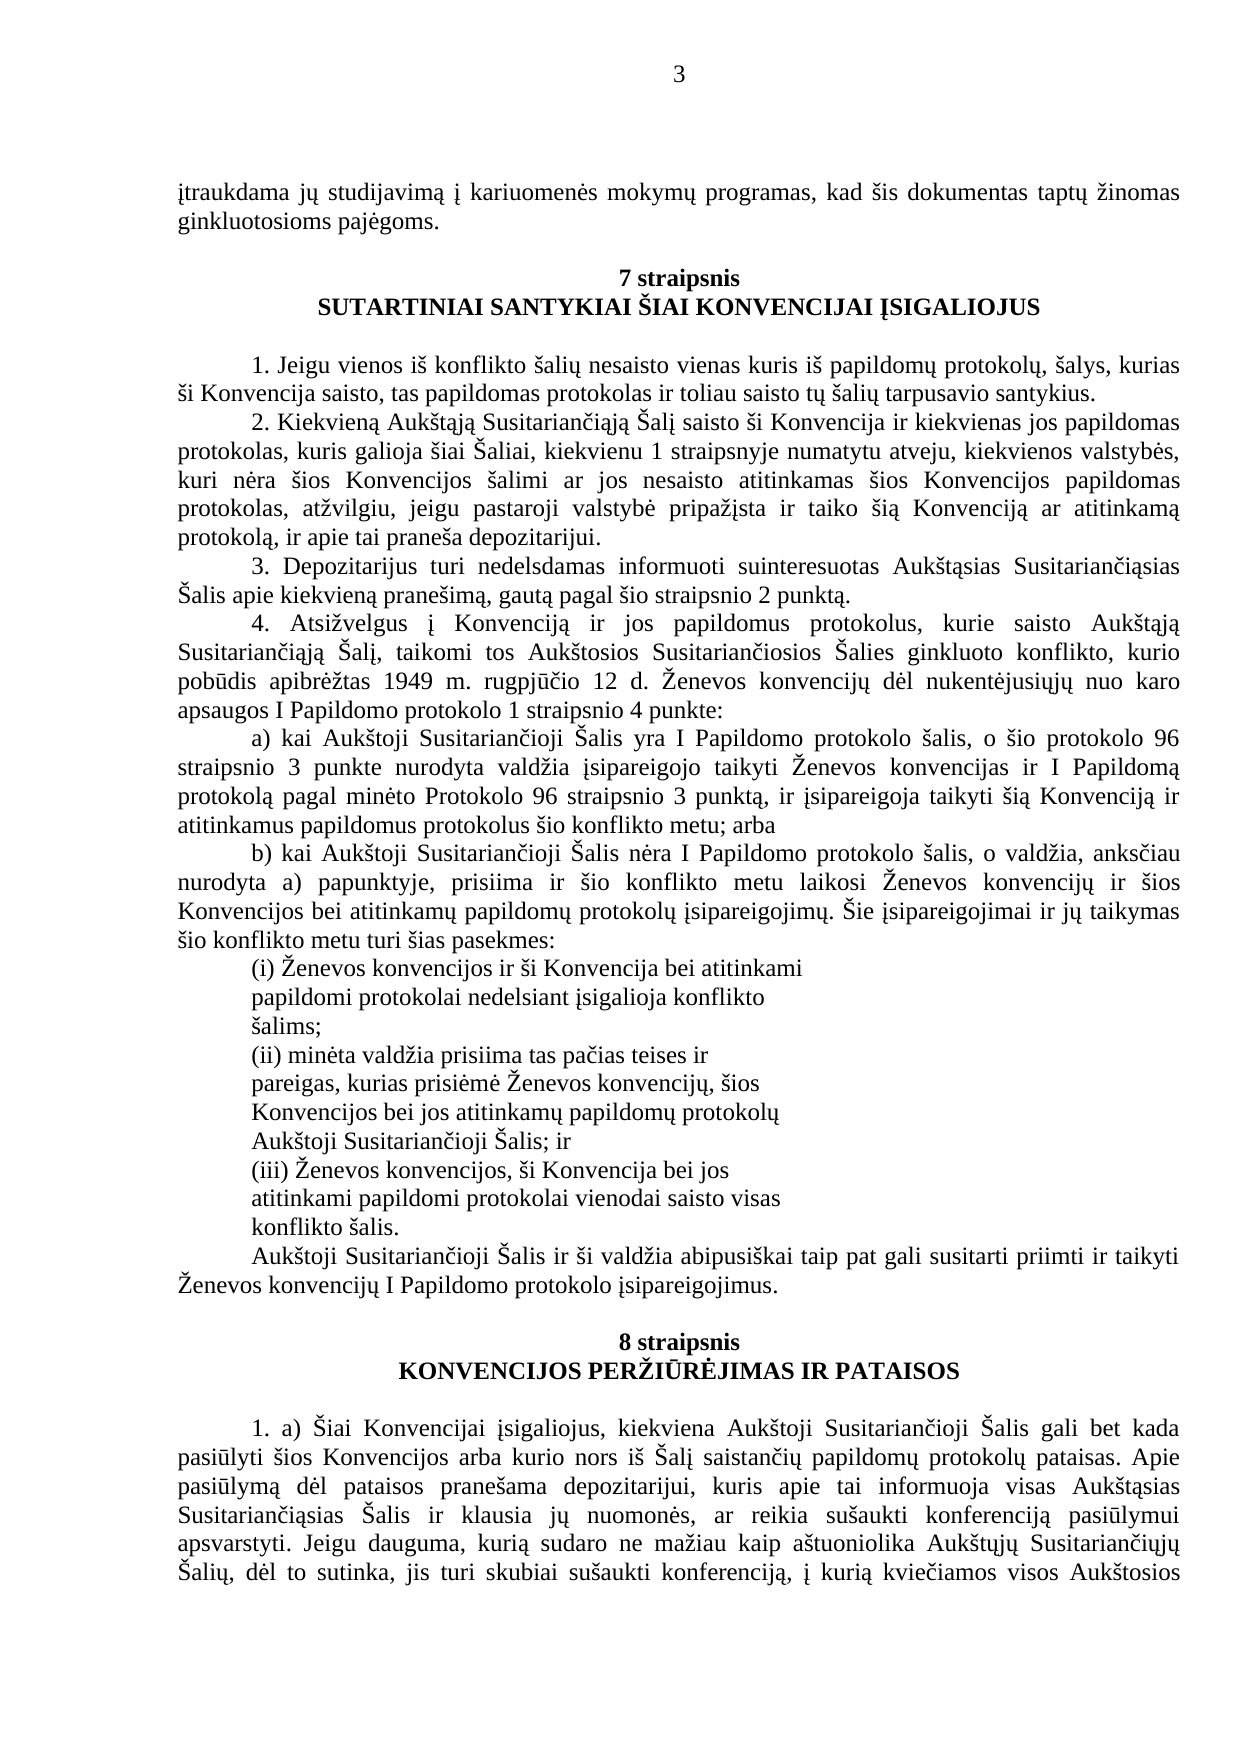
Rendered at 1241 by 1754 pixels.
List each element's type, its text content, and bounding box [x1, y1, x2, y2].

text 3. Depozitarijus turi nedelsdamas informuoti suinteresuotas Aukštąsias Susitariančiąsias Šalis apie kiekvieną pranešimą, gautą pagal šio straipsnio 2 punktą. [177, 551, 1181, 608]
text 7 straipsnis [177, 263, 1181, 292]
text 2. Kiekvieną Aukštąją Susitariančiąją Šalį saisto ši Konvencija ir kiekvienas jos papildomas protokolas, kuris galioja šiai Šaliai, kiekvienu 1 straipsnyje numatytu atveju, kiekvienos valstybės, kuri nėra šios Konvencijos šalimi ar jos nesaisto atitinkamas šios Konvencijos papildomas protokolas, atžvilgiu, jeigu pastaroji valstybė pripažįsta ir taiko šią Konvenciją ar atitinkamą protokolą, ir apie tai praneša depozitarijui. [177, 407, 1181, 551]
text atitinkami papildomi protokolai vienodai saisto visas [177, 1183, 1181, 1212]
text 4. Atsižvelgus į Konvenciją ir jos papildomus protokolus, kurie saisto Aukštąją Susitariančiąją Šalį, taikomi tos Aukštosios Susitariančiosios Šalies ginkluoto konflikto, kurio pobūdis apibrėžtas 1949 m. rugpjūčio 12 d. Ženevos konvencijų dėl nukentėjusiųjų nuo karo apsaugos I Papildomo protokolo 1 straipsnio 4 punkte: [177, 608, 1181, 723]
text 8 straipsnis [177, 1327, 1181, 1356]
text (iii) Ženevos konvencijos, ši Konvencija bei jos [177, 1155, 1181, 1183]
text Konvencijos bei jos atitinkamų papildomų protokolų [177, 1097, 1181, 1126]
text 1. Jeigu vienos iš konflikto šalių nesaisto vienas kuris iš papildomų protokolų, šalys, kurias ši Konvencija saisto, tas papildomas protokolas ir toliau saisto tų šalių tarpusavio santykius. [177, 350, 1181, 407]
text a) kai Aukštoji Susitariančioji Šalis yra I Papildomo protokolo šalis, o šio protokolo 96 straipsnio 3 punkte nurodyta valdžia įsipareigojo taikyti Ženevos konvencijas ir I Papildomą protokolą pagal minėto Protokolo 96 straipsnio 3 punktą, ir įsipareigoja taikyti šią Konvenciją ir atitinkamus papildomus protokolus šio konflikto metu; arba [177, 723, 1181, 838]
text 1. a) Šiai Konvencijai įsigaliojus, kiekviena Aukštoji Susitariančioji Šalis gali bet kada pasiūlyti šios Konvencijos arba kurio nors iš Šalį saistančių papildomų protokolų pataisas. Apie pasiūlymą dėl pataisos pranešama depozitarijui, kuris apie tai informuoja visas Aukštąsias Susitariančiąsias Šalis ir klausia jų nuomonės, ar reikia sušaukti konferenciją pasiūlymui apsvarstyti. Jeigu dauguma, kurią sudaro ne mažiau kaip aštuoniolika Aukštųjų Susitariančiųjų Šalių, dėl to sutinka, jis turi skubiai sušaukti konferenciją, į kurią kviečiamos visos Aukštosios [177, 1413, 1181, 1586]
text papildomi protokolai nedelsiant įsigalioja konflikto [177, 982, 1181, 1011]
text (ii) minėta valdžia prisiima tas pačias teises ir [177, 1040, 1181, 1068]
text Aukštoji Susitariančioji Šalis; ir [177, 1126, 1181, 1155]
text šalims; [177, 1011, 1181, 1040]
text pareigas, kurias prisiėmė Ženevos konvencijų, šios [177, 1068, 1181, 1097]
text SUTARTINIAI SANTYKIAI ŠIAI KONVENCIJAI ĮSIGALIOJUS [177, 292, 1181, 321]
text Aukštoji Susitariančioji Šalis ir ši valdžia abipusiškai taip pat gali susitarti priimti ir taikyti Ženevos konvencijų I Papildomo protokolo įsipareigojimus. [177, 1241, 1181, 1298]
text b) kai Aukštoji Susitariančioji Šalis nėra I Papildomo protokolo šalis, o valdžia, anksčiau nurodyta a) papunktyje, prisiima ir šio konflikto metu laikosi Ženevos konvencijų ir šios Konvencijos bei atitinkamų papildomų protokolų įsipareigojimų. Šie įsipareigojimai ir jų taikymas šio konflikto metu turi šias pasekmes: [177, 838, 1181, 953]
text (i) Ženevos konvencijos ir ši Konvencija bei atitinkami [177, 953, 1181, 982]
text įtraukdama jų studijavimą į kariuomenės mokymų programas, kad šis dokumentas taptų žinomas ginkluotosioms pajėgoms. [177, 177, 1181, 235]
text konflikto šalis. [177, 1212, 1181, 1241]
text KONVENCIJOS PERŽIŪRĖJIMAS IR PATAISOS [177, 1356, 1181, 1385]
